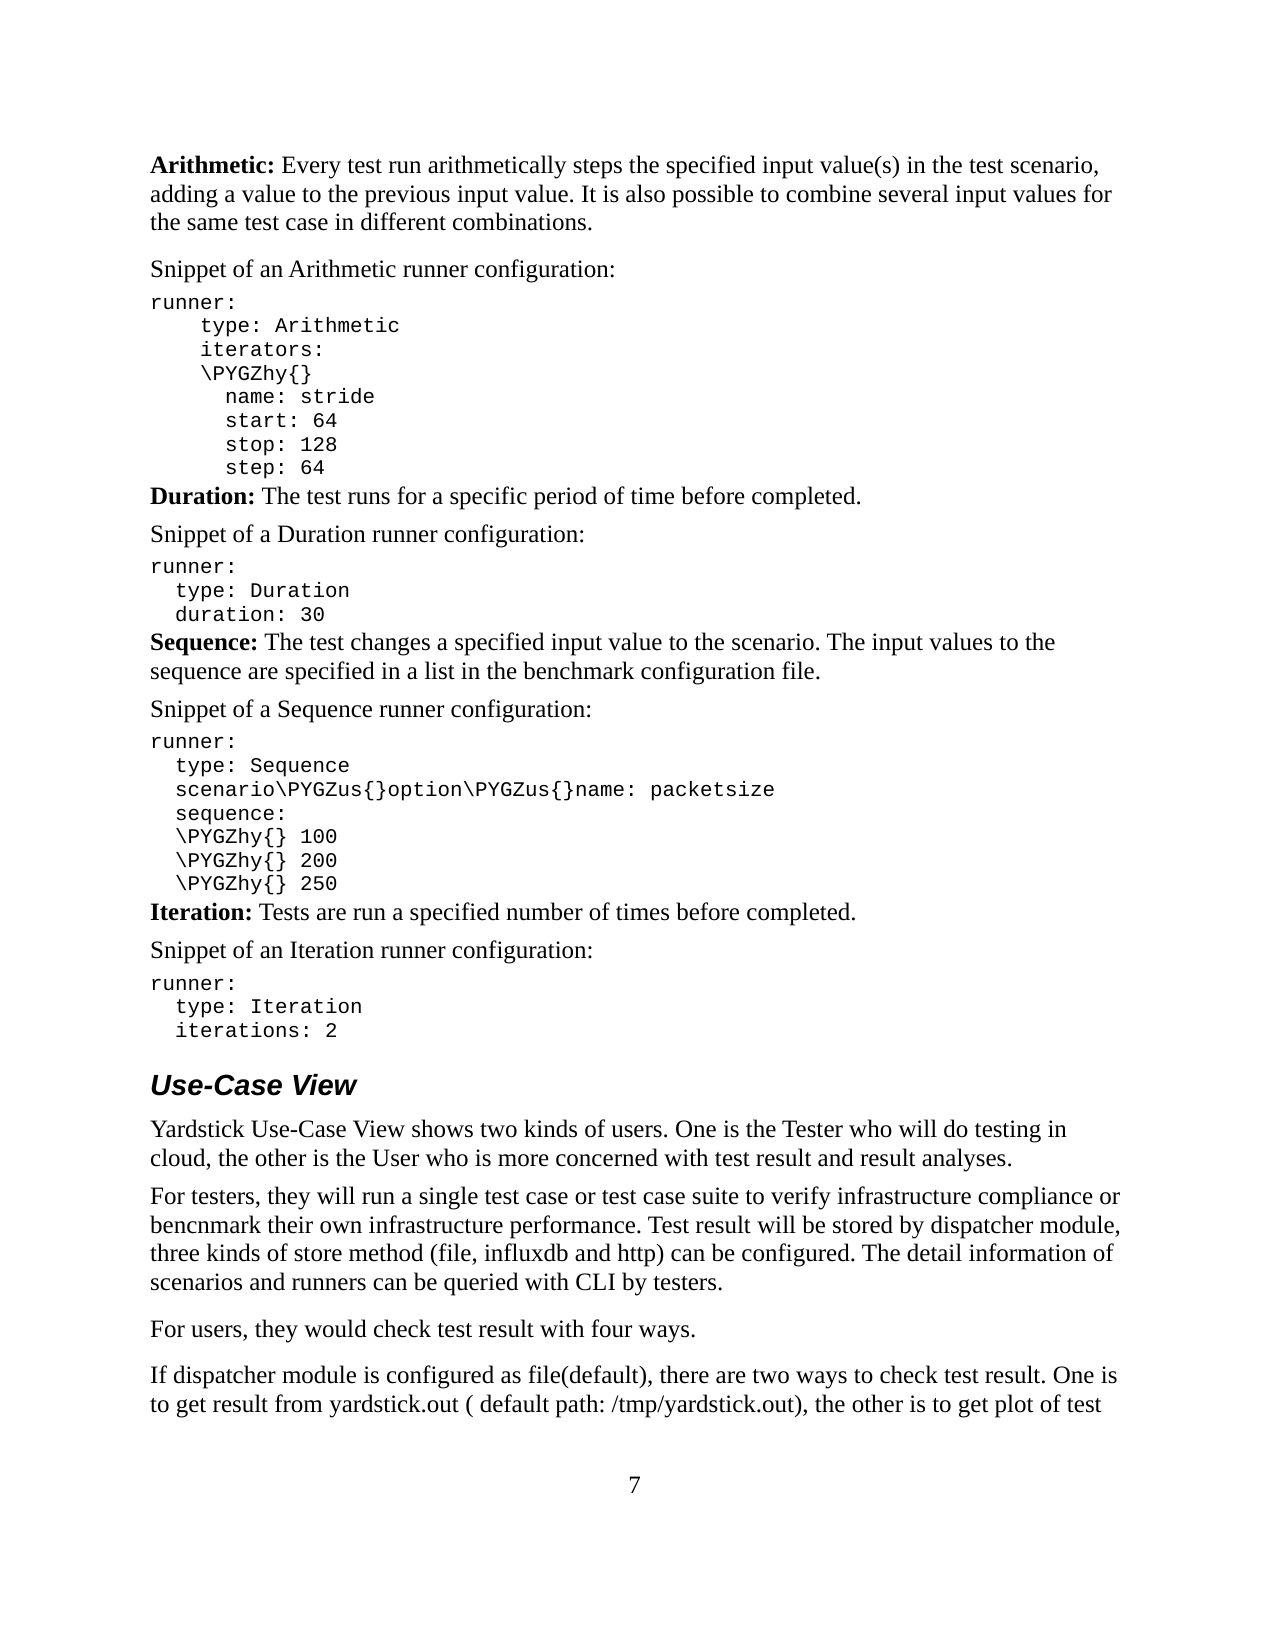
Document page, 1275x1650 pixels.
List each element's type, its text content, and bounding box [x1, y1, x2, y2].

text Yardstick Use-Case View shows two kinds of users. One is the Tester who will do testing in cloud, the other is the User who is more concerned with test result and result analyses. [150, 1114, 1125, 1172]
text Iteration: Tests are run a specified number of times before completed. [150, 897, 1125, 926]
text \PYGZhy{} [150, 363, 1125, 386]
subtitle Use-Case View [150, 1068, 1125, 1102]
text If dispatcher module is configured as file(default), there are two ways to check test result. One is to get result from yardstick.out ( default path: /tmp/yardstick.out), the other is to get plot of test [150, 1361, 1125, 1418]
text name: stride [150, 386, 1125, 410]
text \PYGZhy{} 100 [150, 826, 1125, 850]
text runner: [150, 732, 1125, 755]
text type: Duration [150, 580, 1125, 604]
text runner: [150, 292, 1125, 316]
text For users, they would check test result with four ways. [150, 1314, 1125, 1343]
text sequence: [150, 802, 1125, 826]
text runner: [150, 972, 1125, 996]
text type: Iteration [150, 996, 1125, 1020]
text Duration: The test runs for a specific period of time before completed. [150, 481, 1125, 510]
text type: Sequence [150, 755, 1125, 779]
text runner: [150, 556, 1125, 580]
text duration: 30 [150, 604, 1125, 627]
text For testers, they will run a single test case or test case suite to verify infrastructure compliance or bencnmark their own infrastructure performance. Test result will be stored by dispatcher module, three kinds of store method (file, influxdb and http) can be configured. The detail information of scenarios and runners can be queried with CLI by testers. [150, 1181, 1125, 1296]
text Arithmetic: Every test run arithmetically steps the specified input value(s) in the test scenario, adding a value to the previous input value. It is also possible to combine several input values for the same test case in different combinations. [150, 150, 1125, 236]
text start: 64 [150, 410, 1125, 434]
text stop: 128 [150, 434, 1125, 457]
text scenario\PYGZus{}option\PYGZus{}name: packetsize [150, 779, 1125, 802]
text Snippet of a Sequence runner configuration: [150, 694, 1125, 723]
text \PYGZhy{} 250 [150, 873, 1125, 897]
text type: Arithmetic [150, 316, 1125, 339]
text Sequence: The test changes a specified input value to the scenario. The input values to the sequence are specified in a list in the benchmark configuration file. [150, 627, 1125, 685]
text iterations: 2 [150, 1020, 1125, 1043]
text step: 64 [150, 457, 1125, 481]
text Snippet of a Duration runner configuration: [150, 519, 1125, 547]
text iterators: [150, 339, 1125, 363]
text Snippet of an Arithmetic runner configuration: [150, 254, 1125, 283]
text \PYGZhy{} 200 [150, 850, 1125, 873]
text Snippet of an Iteration runner configuration: [150, 935, 1125, 963]
